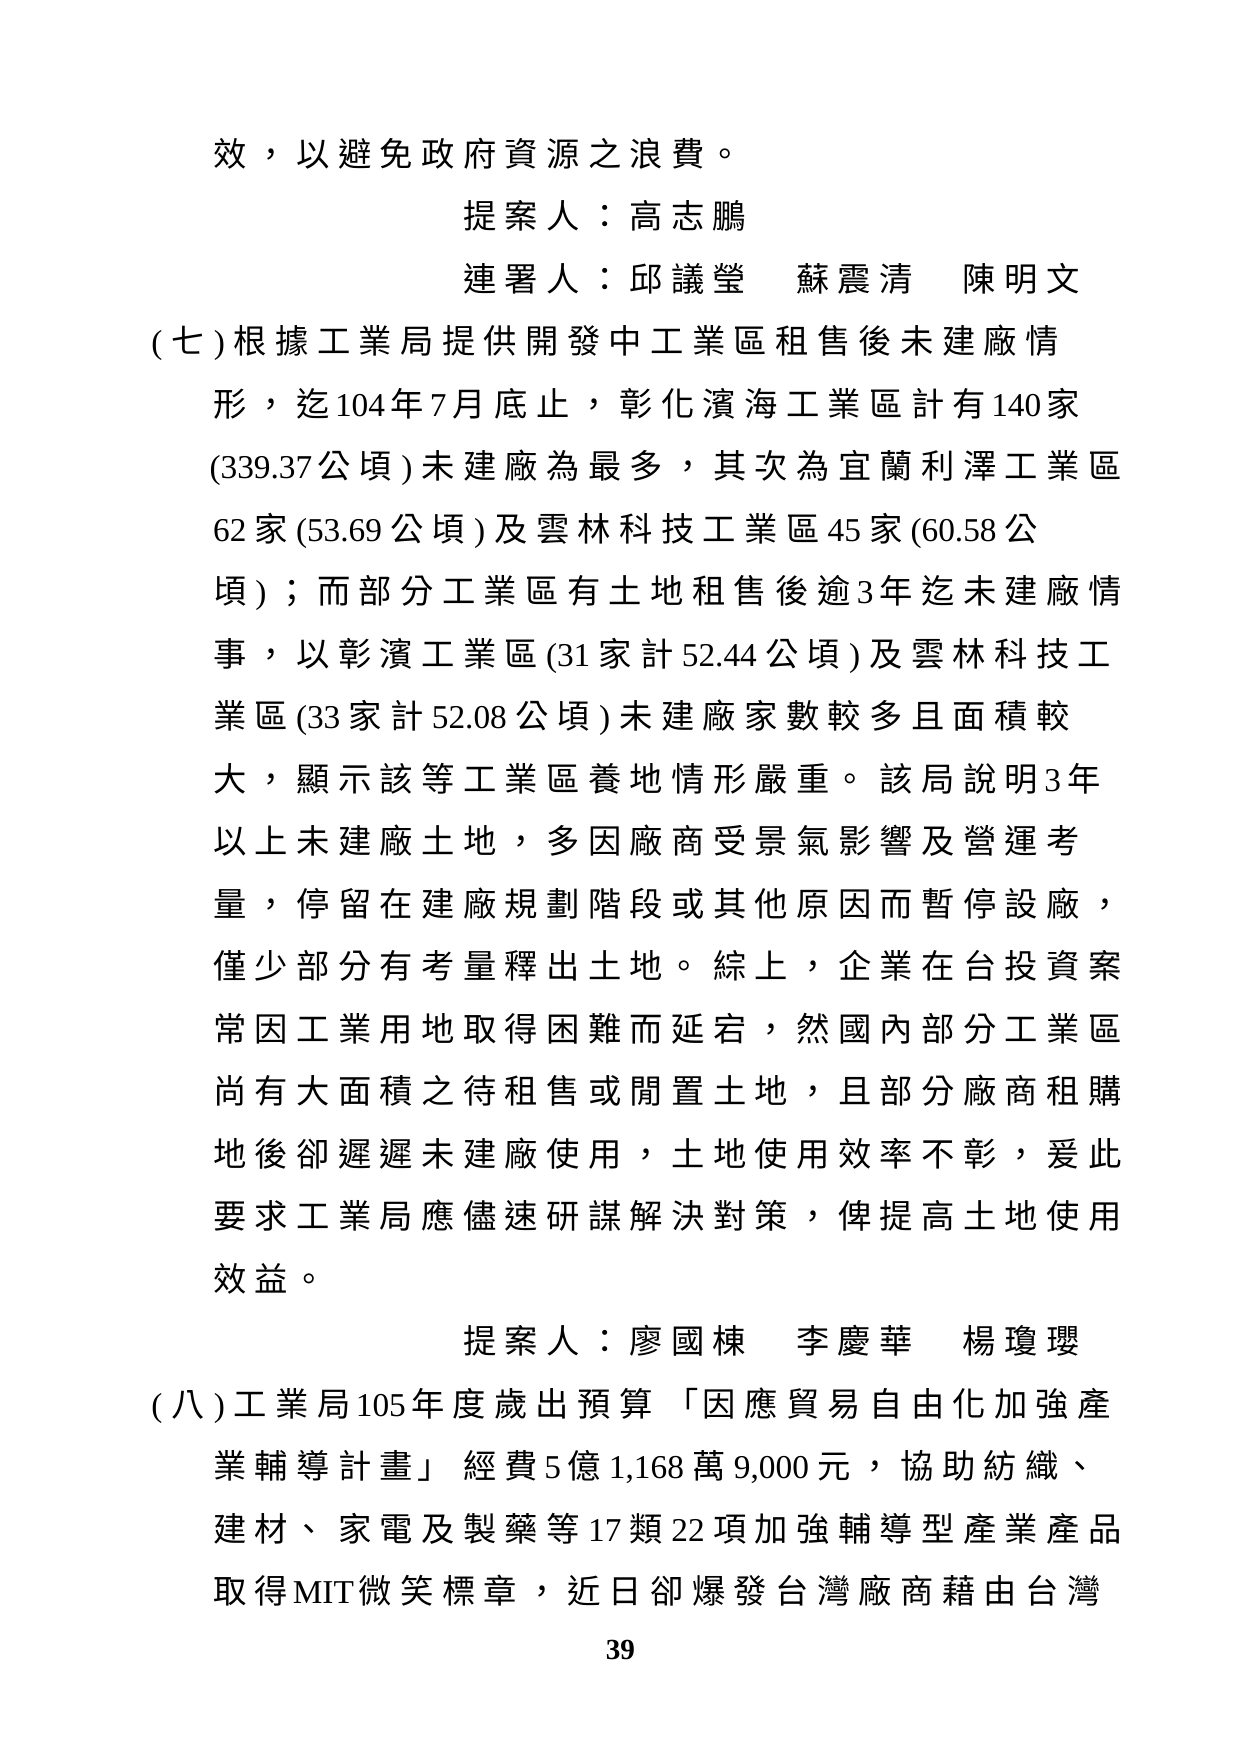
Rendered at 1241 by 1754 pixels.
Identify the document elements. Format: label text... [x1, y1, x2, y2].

text (七)根據工業局提供開發中工業區租售後未建廠情形，迄104年7月底止，彰化濱海工業區計有140家(339.37公頃)未建廠為最多，其次為宜蘭利澤工業區62家(53.69公頃)及雲林科技工業區45家(60.58公頃)；而部分工業區有土地租售後逾3年迄未建廠情事，以彰濱工業區(31家計52.44公頃)及雲林科技工業區(33家計52.08公頃)未建廠家數較多且面積較大，顯示該等工業區養地情形嚴重。該局說明3年以上未建廠土地，多因廠商受景氣影響及營運考量，停留在建廠規劃階段或其他原因而暫停設廠，僅少部分有考量釋出土地。綜上，企業在台投資案常因工業用地取得困難而延宕，然國內部分工業區尚有大面積之待租售或閒置土地，且部分廠商租購地後卻遲遲未建廠使用，土地使用效率不彰，爰此要求工業局應儘速研謀解決對策，俾提高土地使用效益。 [139, 298, 1136, 1298]
text 效，以避免政府資源之浪費。 [139, 110, 1136, 173]
text (八)工業局105年度歲出預算「因應貿易自由化加強產業輔導計畫」經費5億1,168萬9,000元，協助紡織、建材、家電及製藥等17類22項加強輔導型產業產品取得MIT微笑標章，近日卻爆發台灣廠商藉由台灣 [139, 1360, 1136, 1610]
text 提案人：廖國棟 李慶華 楊瓊瓔 [451, 1298, 1105, 1360]
text 提案人：高志鵬 [451, 173, 1105, 235]
text 連署人：邱議瑩 蘇震清 陳明文 [451, 235, 1105, 298]
